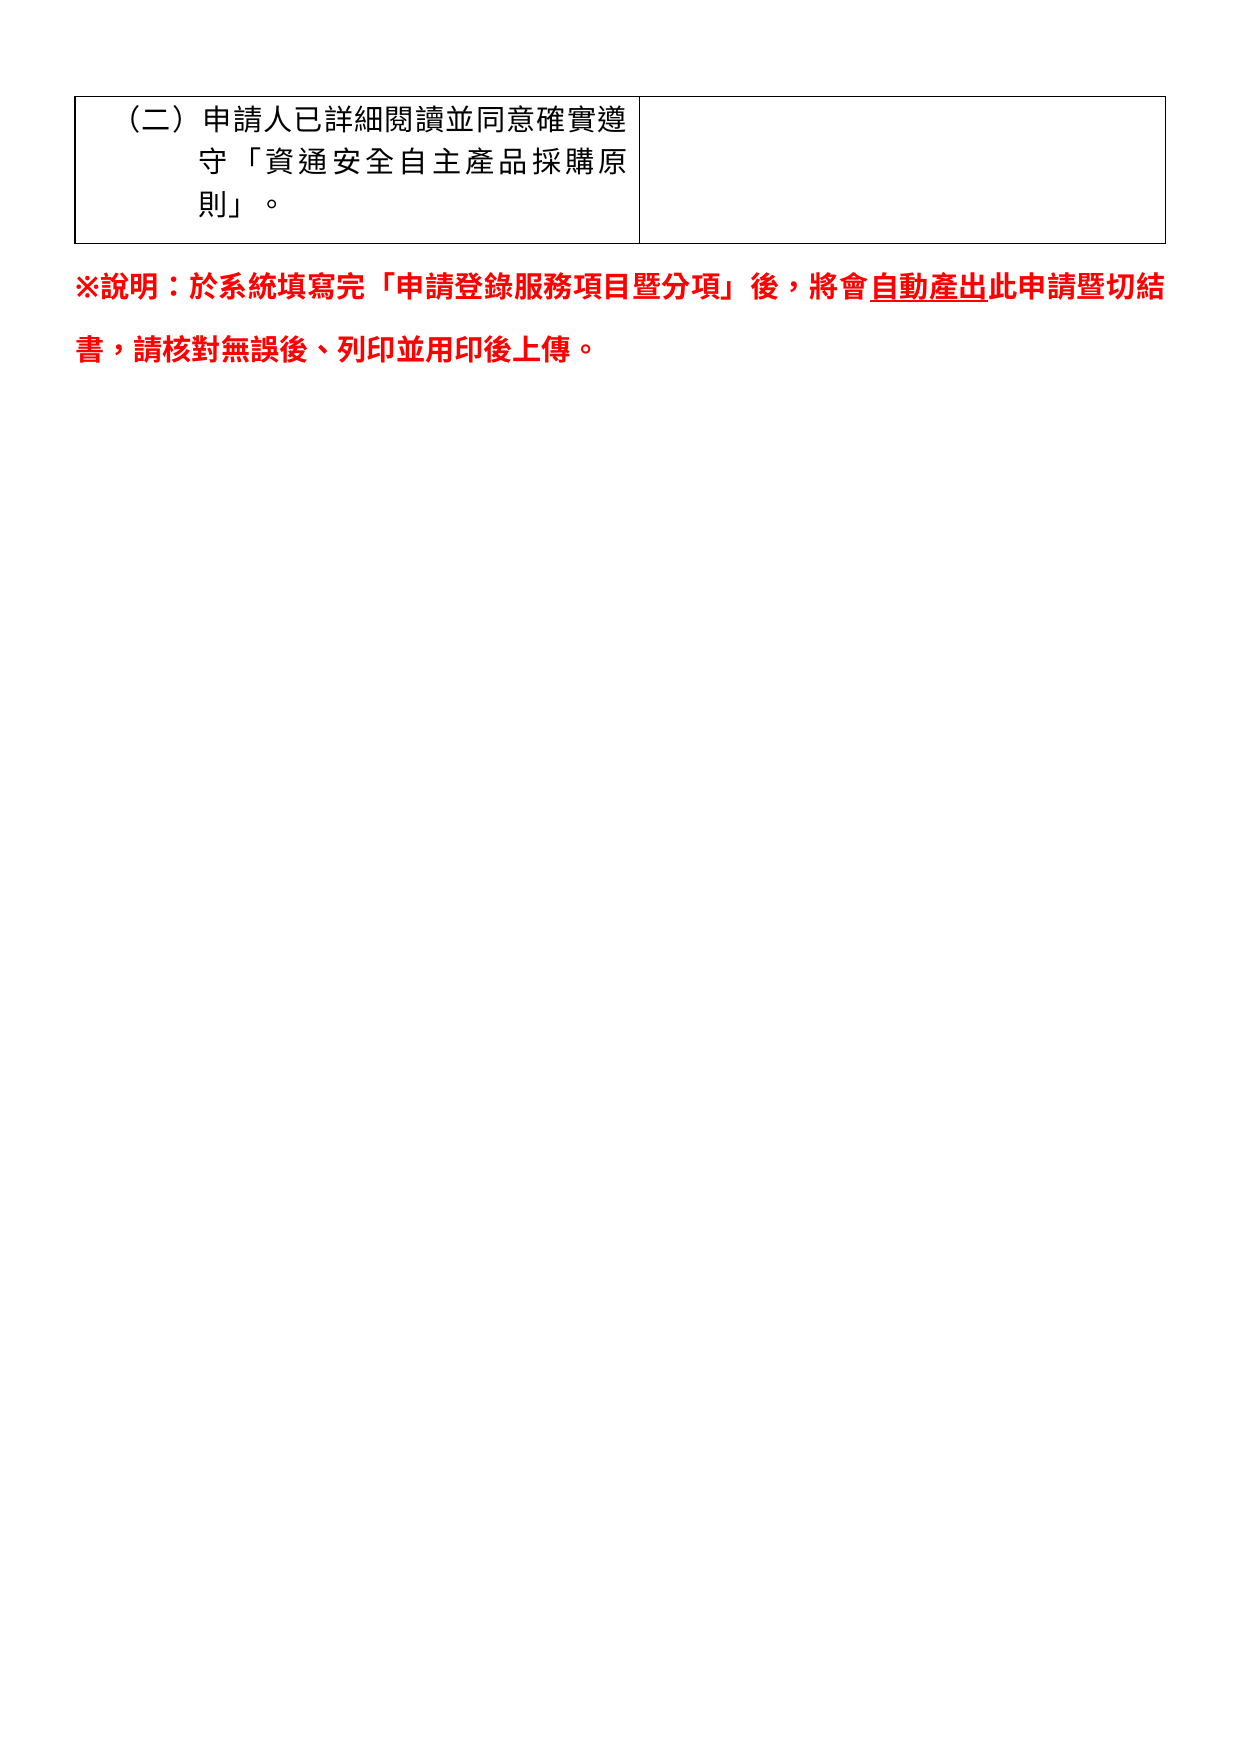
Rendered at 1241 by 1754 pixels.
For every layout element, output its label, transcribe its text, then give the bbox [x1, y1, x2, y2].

table_cell （二）申請人已詳細閱讀並同意確實遵守「資通安全自主產品採購原則」。 [76, 97, 639, 242]
table_cell [640, 97, 1165, 242]
text ※說明：於系統填寫完「申請登錄服務項目暨分項」後，將會自動產出此申請暨切結書，請核對無誤後、列印並用印後上傳。 [75, 244, 1165, 368]
